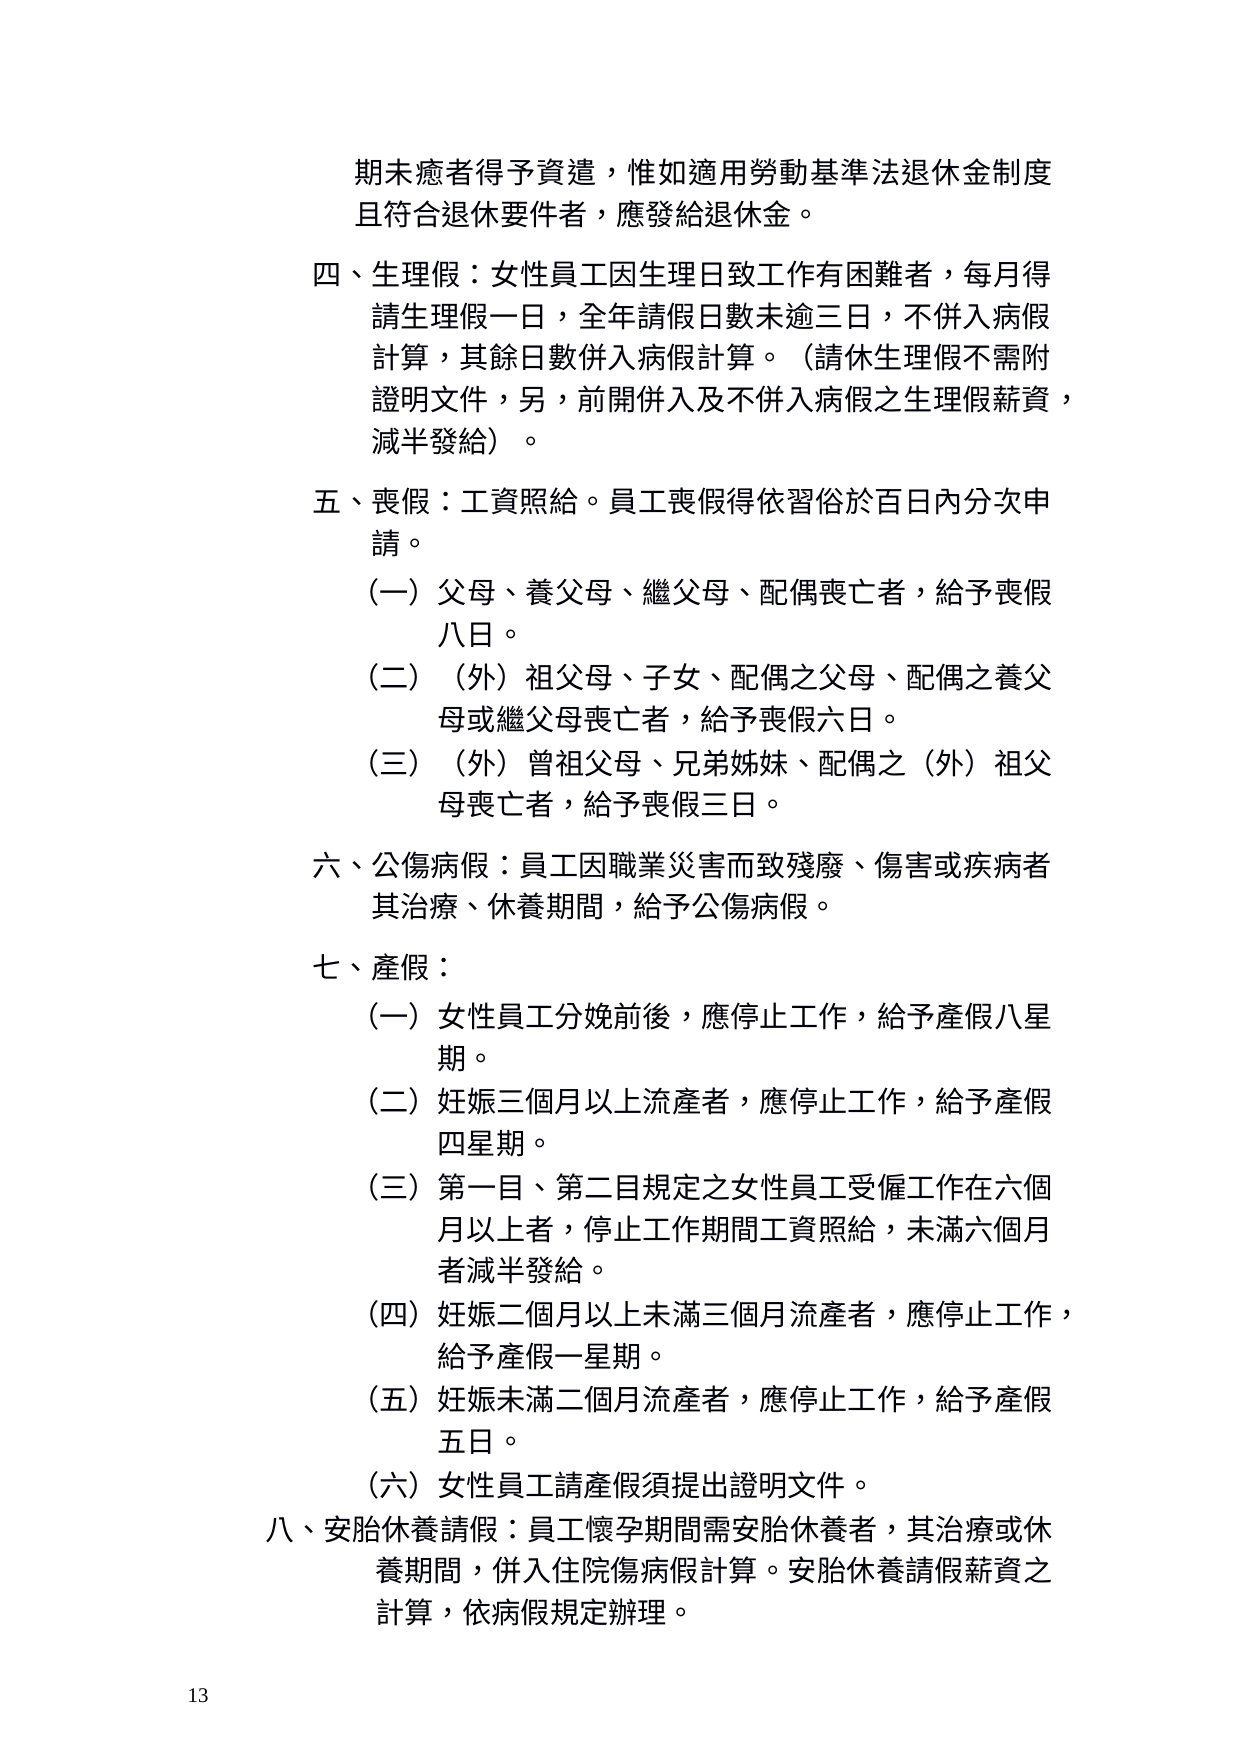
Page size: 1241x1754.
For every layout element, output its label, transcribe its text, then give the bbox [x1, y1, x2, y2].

text （一）父母、養父母、繼父母、配偶喪亡者，給予喪假八日。 [350, 570, 1053, 653]
text （一）女性員工分娩前後，應停止工作，給予產假八星期。 [350, 994, 1053, 1077]
text 八、安胎休養請假：員工懷孕期間需安胎休養者，其治療或休養期間，併入住院傷病假計算。安胎休養請假薪資之計算，依病假規定辦理。 [206, 1507, 1053, 1632]
text （三）第一目、第二目規定之女性員工受僱工作在六個月以上者，停止工作期間工資照給，未滿六個月者減半發給。 [350, 1165, 1053, 1290]
text （三）（外）曾祖父母、兄弟姊妹、配偶之（外）祖父母喪亡者，給予喪假三日。 [350, 741, 1053, 824]
text （二）（外）祖父母、子女、配偶之父母、配偶之養父母或繼父母喪亡者，給予喪假六日。 [350, 655, 1053, 739]
text 六、公傷病假：員工因職業災害而致殘廢、傷害或疾病者，其治療、休養期間，給予公傷病假。 [312, 843, 1053, 926]
text 期未癒者得予資遣，惟如適用勞動基準法退休金制度且符合退休要件者，應發給退休金。 [354, 150, 1053, 233]
text 五、喪假：工資照給。員工喪假得依習俗於百日內分次申請。 [312, 479, 1053, 562]
text （二）妊娠三個月以上流產者，應停止工作，給予產假四星期。 [350, 1079, 1053, 1163]
text （四）妊娠二個月以上未滿三個月流產者，應停止工作，給予產假一星期。 [350, 1292, 1053, 1375]
text 四、生理假：女性員工因生理日致工作有困難者，每月得請生理假一日，全年請假日數未逾三日，不併入病假計算，其餘日數併入病假計算。（請休生理假不需附證明文件，另，前開併入及不併入病假之生理假薪資，減半發給）。 [312, 252, 1053, 460]
text （五）妊娠未滿二個月流產者，應停止工作，給予產假五日。 [350, 1377, 1053, 1461]
text （六）女性員工請產假須提出證明文件。 [350, 1463, 1053, 1504]
text 七、產假： [312, 945, 1053, 987]
